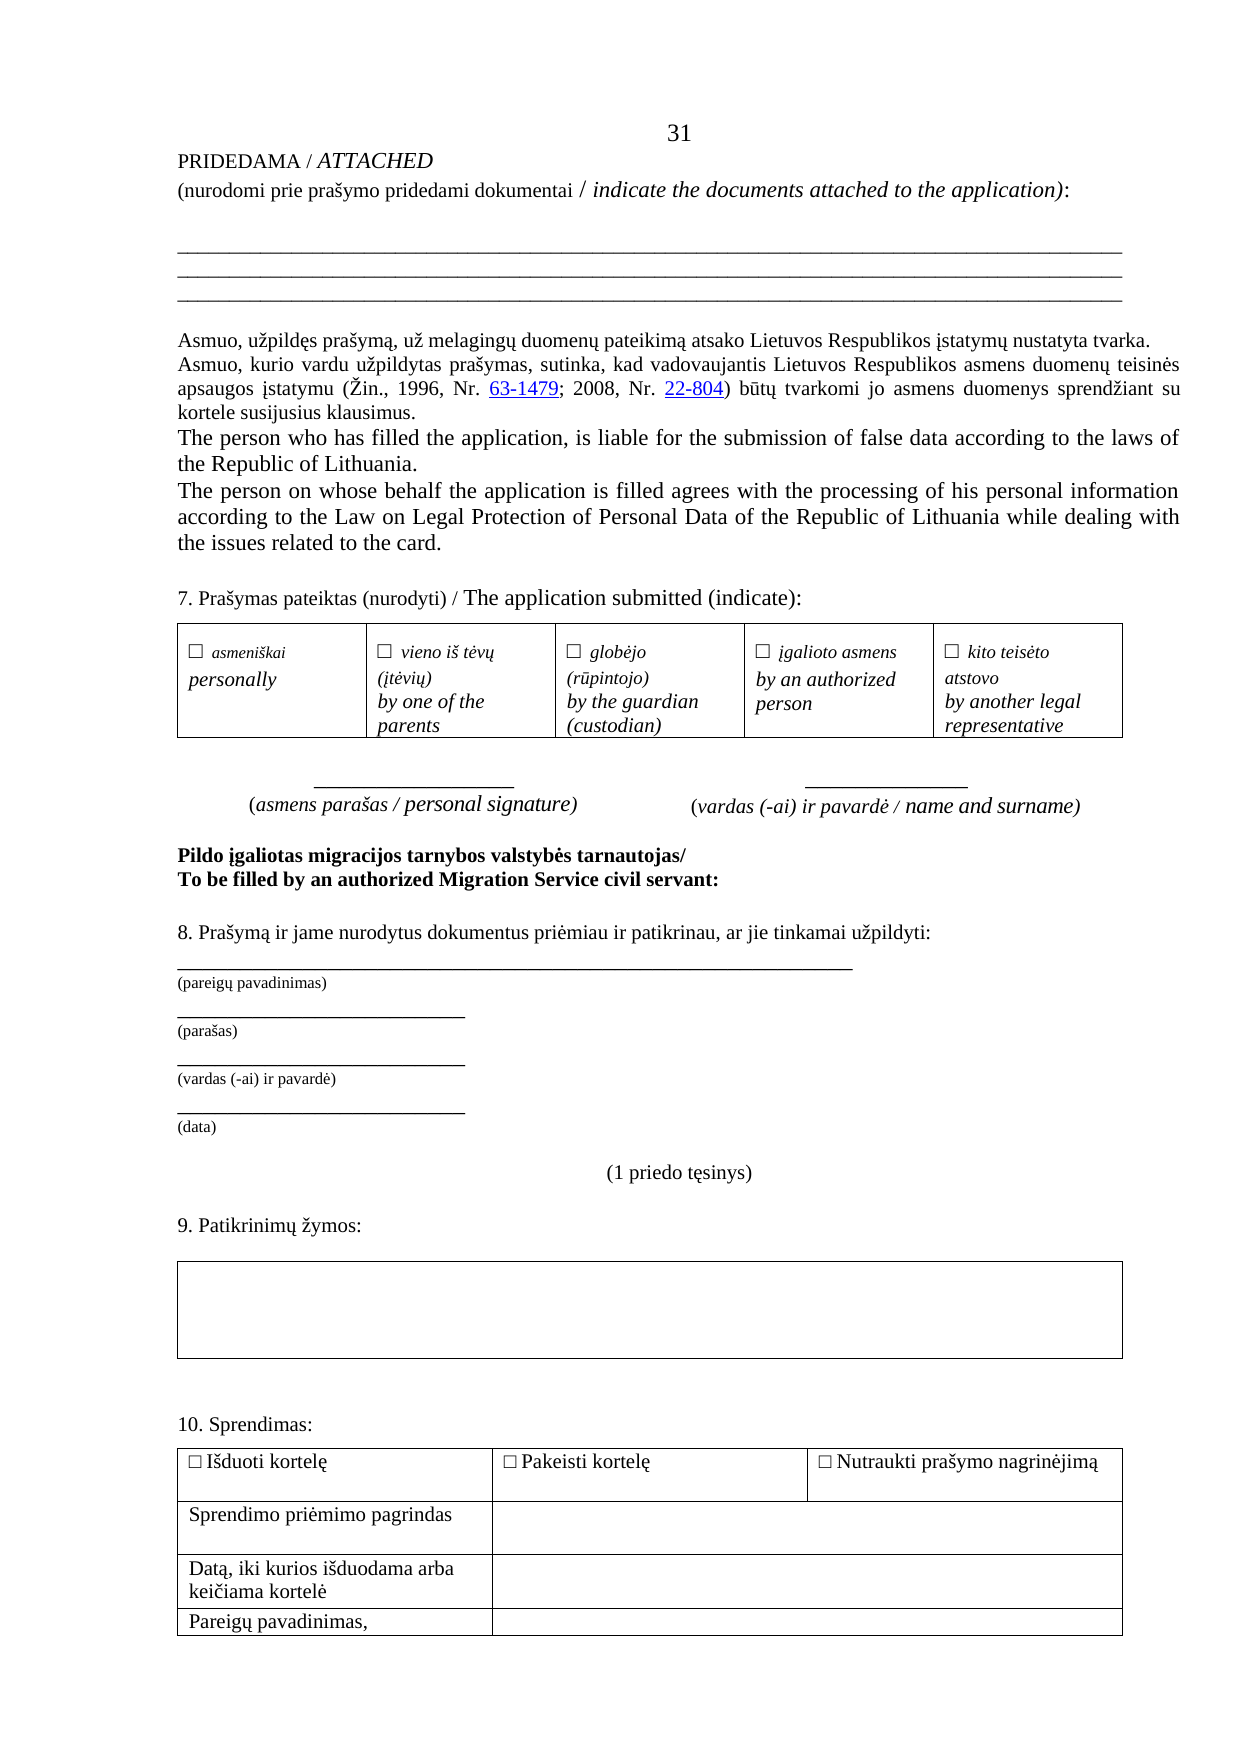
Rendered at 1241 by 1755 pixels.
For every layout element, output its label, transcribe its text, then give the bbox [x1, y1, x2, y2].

table_header □[] asmeniškai personally [178, 624, 366, 737]
table_cell Sprendimo priėmimo pagrindas [178, 1502, 492, 1554]
text 10. Sprendimas: [177, 1412, 1181, 1436]
text _ [177, 231, 1181, 256]
table_header □[] Nutraukti prašymo nagrinėjimą [808, 1449, 1122, 1501]
text Asmuo, užpildęs prašymą, už melagingų duomenų pateikimą atsako Lietuvos Respublikos įstatymų nustatyta tvarka. [177, 328, 1181, 352]
text To be filled by an authorized Migration Service civil servant: [177, 867, 1181, 891]
table_header □[] Išduoti kortelę [178, 1449, 492, 1501]
table_header □[] kito teisėto atstovo by another legal representative [934, 624, 1122, 737]
text 7. Prašymas pateiktas (nurodyti) / The application submitted (indicate): [177, 584, 1181, 611]
text ______________________________________________________ [177, 944, 1181, 973]
table_cell [493, 1502, 1122, 1554]
text (1 priedo tęsinys) [177, 1160, 1181, 1184]
text 8. Prašymą ir jame nurodytus dokumentus priėmiau ir patikrinau, ar jie tinkamai užpildyti: [177, 920, 1181, 944]
table_header _____________ (vardas (-ai) ir pavardė / name and surname) [651, 762, 1122, 819]
table_cell [493, 1555, 1122, 1607]
text (pareigų pavadinimas) [177, 973, 1181, 992]
text The person who has filled the application, is liable for the submission of false data according to the laws of the Republic of Lithuania. [177, 424, 1181, 477]
table_header □[] įgalioto asmens by an authorized person [745, 624, 933, 737]
table_cell [493, 1609, 1122, 1635]
text _______________________ [177, 1088, 1181, 1117]
text _ [177, 279, 1181, 304]
text (parašas) [177, 1021, 1181, 1040]
text 9. Patikrinimų žymos: [177, 1213, 1181, 1237]
table_header □[] globėjo (rūpintojo) by the guardian (custodian) [556, 624, 744, 737]
table_header ________________ (asmens parašas / personal signature) [177, 762, 651, 819]
table_header [178, 1262, 1122, 1358]
table_header □[] Pakeisti kortelę [493, 1449, 807, 1501]
text _______________________ [177, 1040, 1181, 1069]
text _ [177, 256, 1181, 279]
text (nurodomi prie prašymo pridedami dokumentai / indicate the documents attached to the application): [177, 174, 1181, 203]
table_cell Datą, iki kurios išduodama arba keičiama kortelė [178, 1555, 492, 1607]
text PRIDEDAMA / ATTACHED [177, 148, 1181, 174]
text (vardas (-ai) ir pavardė) [177, 1069, 1181, 1088]
text _______________________ [177, 992, 1181, 1021]
table_header □[] vieno iš tėvų (įtėvių) by one of the parents [367, 624, 555, 737]
text Asmuo, kurio vardu užpildytas prašymas, sutinka, kad vadovaujantis Lietuvos Respublikos asmens duomenų teisinės apsaugos įstatymu (Žin., 1996, Nr. 63-1479; 2008, Nr. 22-804) būtų tvarkomi jo asmens duomenys sprendžiant su kortele susijusius klausimus. [177, 352, 1181, 424]
text The person on whose behalf the application is filled agrees with the processing of his personal information according to the Law on Legal Protection of Personal Data of the Republic of Lithuania while dealing with the issues related to the card. [177, 477, 1181, 556]
text (data) [177, 1117, 1181, 1136]
table_cell Pareigų pavadinimas, [178, 1609, 492, 1635]
text Pildo įgaliotas migracijos tarnybos valstybės tarnautojas/ [177, 843, 1181, 867]
